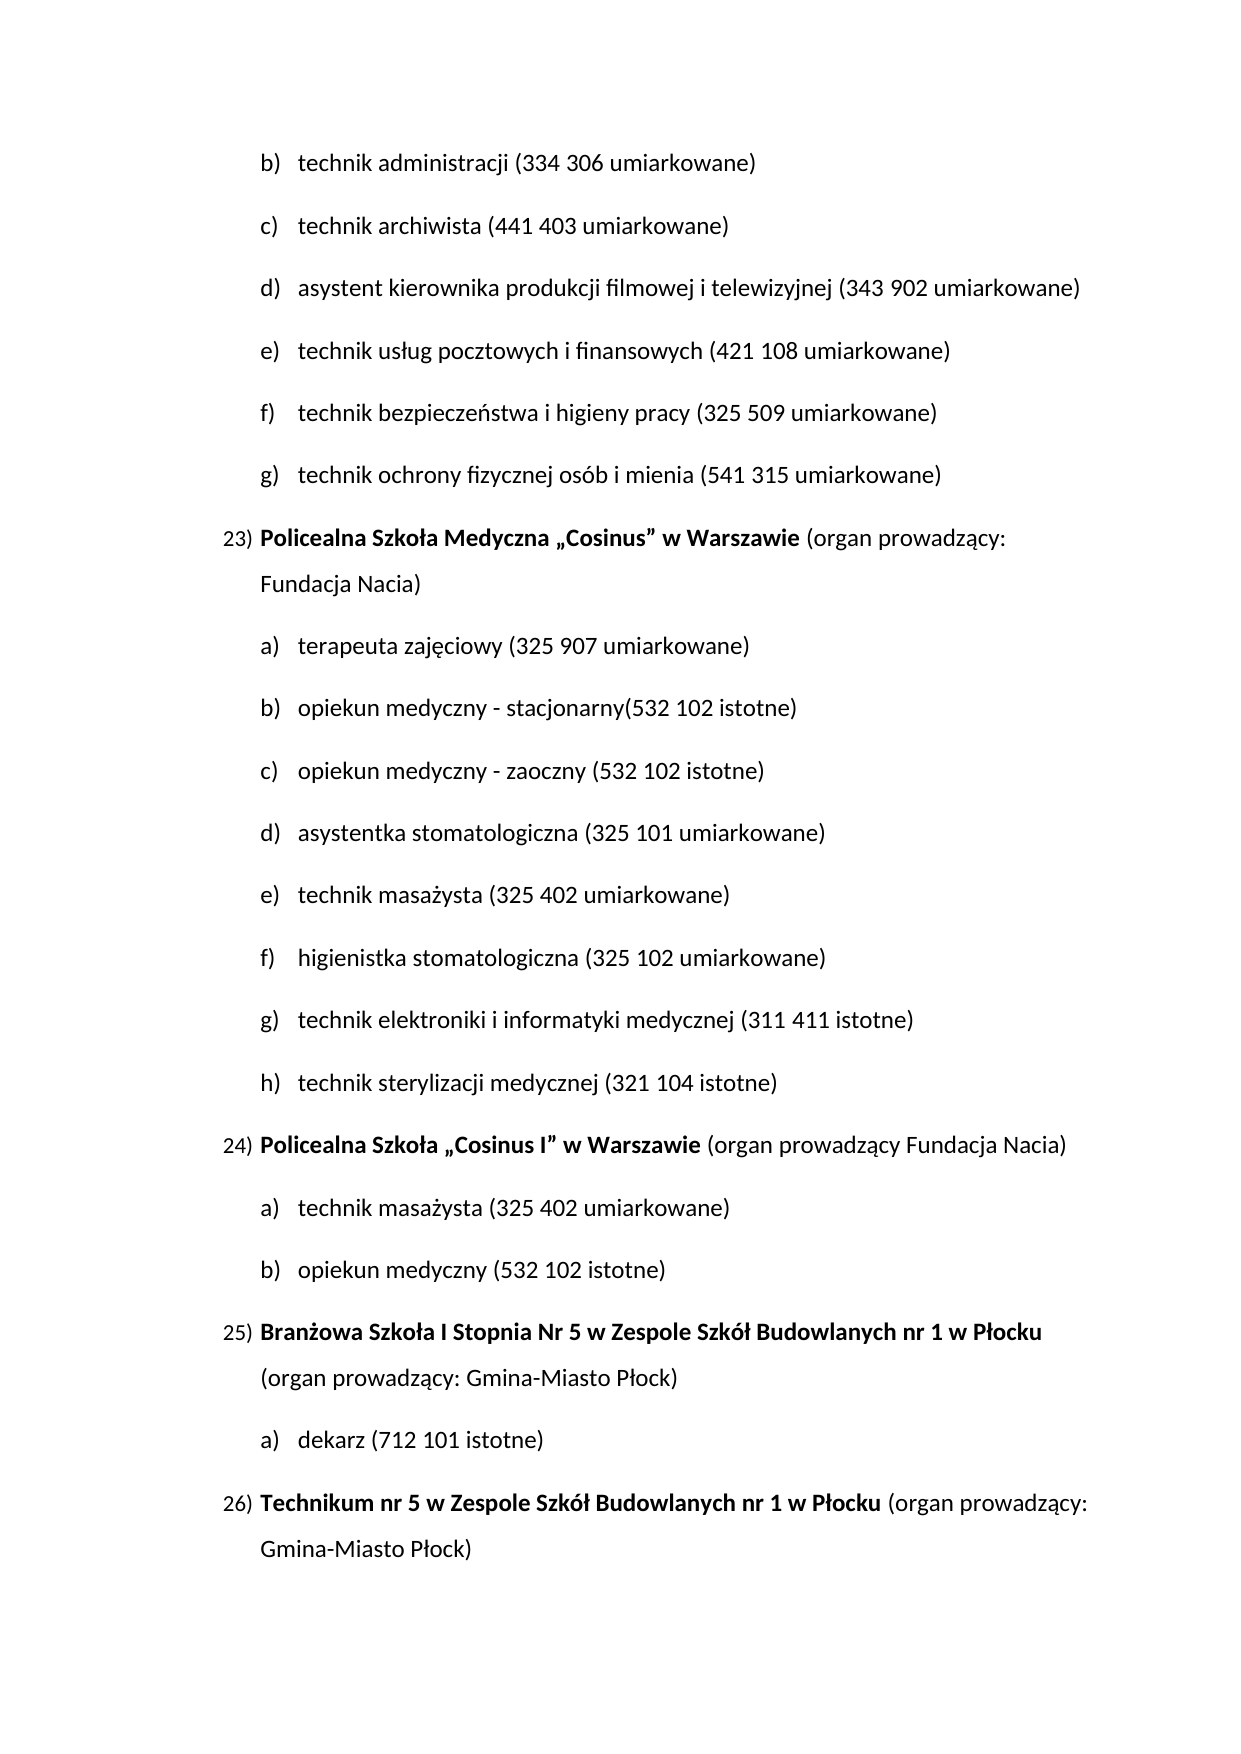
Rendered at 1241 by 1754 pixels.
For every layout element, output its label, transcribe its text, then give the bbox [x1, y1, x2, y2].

list technik sterylizacji medycznej (321 104 istotne) [260, 1067, 1093, 1097]
list Technikum nr 5 w Zespole Szkół Budowlanych nr 1 w Płocku (organ prowadzący: Gmina-Miasto Płock) [223, 1487, 1093, 1563]
list Policealna Szkoła Medyczna „Cosinus” w Warszawie (organ prowadzący: Fundacja Nacia) [223, 522, 1093, 598]
list technik bezpieczeństwa i higieny pracy (325 509 umiarkowane) [260, 397, 1093, 428]
list technik masażysta (325 402 umiarkowane) [260, 880, 1093, 910]
list asystent kierownika produkcji filmowej i telewizyjnej (343 902 umiarkowane) [260, 272, 1093, 303]
list technik ochrony fizycznej osób i mienia (541 315 umiarkowane) [260, 459, 1093, 490]
list Branżowa Szkoła I Stopnia Nr 5 w Zespole Szkół Budowlanych nr 1 w Płocku (organ prowadzący: Gmina-Miasto Płock) [223, 1316, 1093, 1393]
list technik masażysta (325 402 umiarkowane) [260, 1192, 1093, 1222]
list Policealna Szkoła „Cosinus I” w Warszawie (organ prowadzący Fundacja Nacia) [223, 1129, 1093, 1160]
list technik usług pocztowych i finansowych (421 108 umiarkowane) [260, 335, 1093, 365]
list technik archiwista (441 403 umiarkowane) [260, 210, 1093, 241]
list dekarz (712 101 istotne) [260, 1424, 1093, 1455]
list opiekun medyczny - stacjonarny(532 102 istotne) [260, 692, 1093, 723]
list higienistka stomatologiczna (325 102 umiarkowane) [260, 942, 1093, 973]
list asystentka stomatologiczna (325 101 umiarkowane) [260, 817, 1093, 848]
list technik administracji (334 306 umiarkowane) [260, 148, 1093, 178]
list opiekun medyczny (532 102 istotne) [260, 1254, 1093, 1284]
list terapeuta zajęciowy (325 907 umiarkowane) [260, 630, 1093, 661]
list technik elektroniki i informatyki medycznej (311 411 istotne) [260, 1004, 1093, 1035]
list opiekun medyczny - zaoczny (532 102 istotne) [260, 755, 1093, 785]
